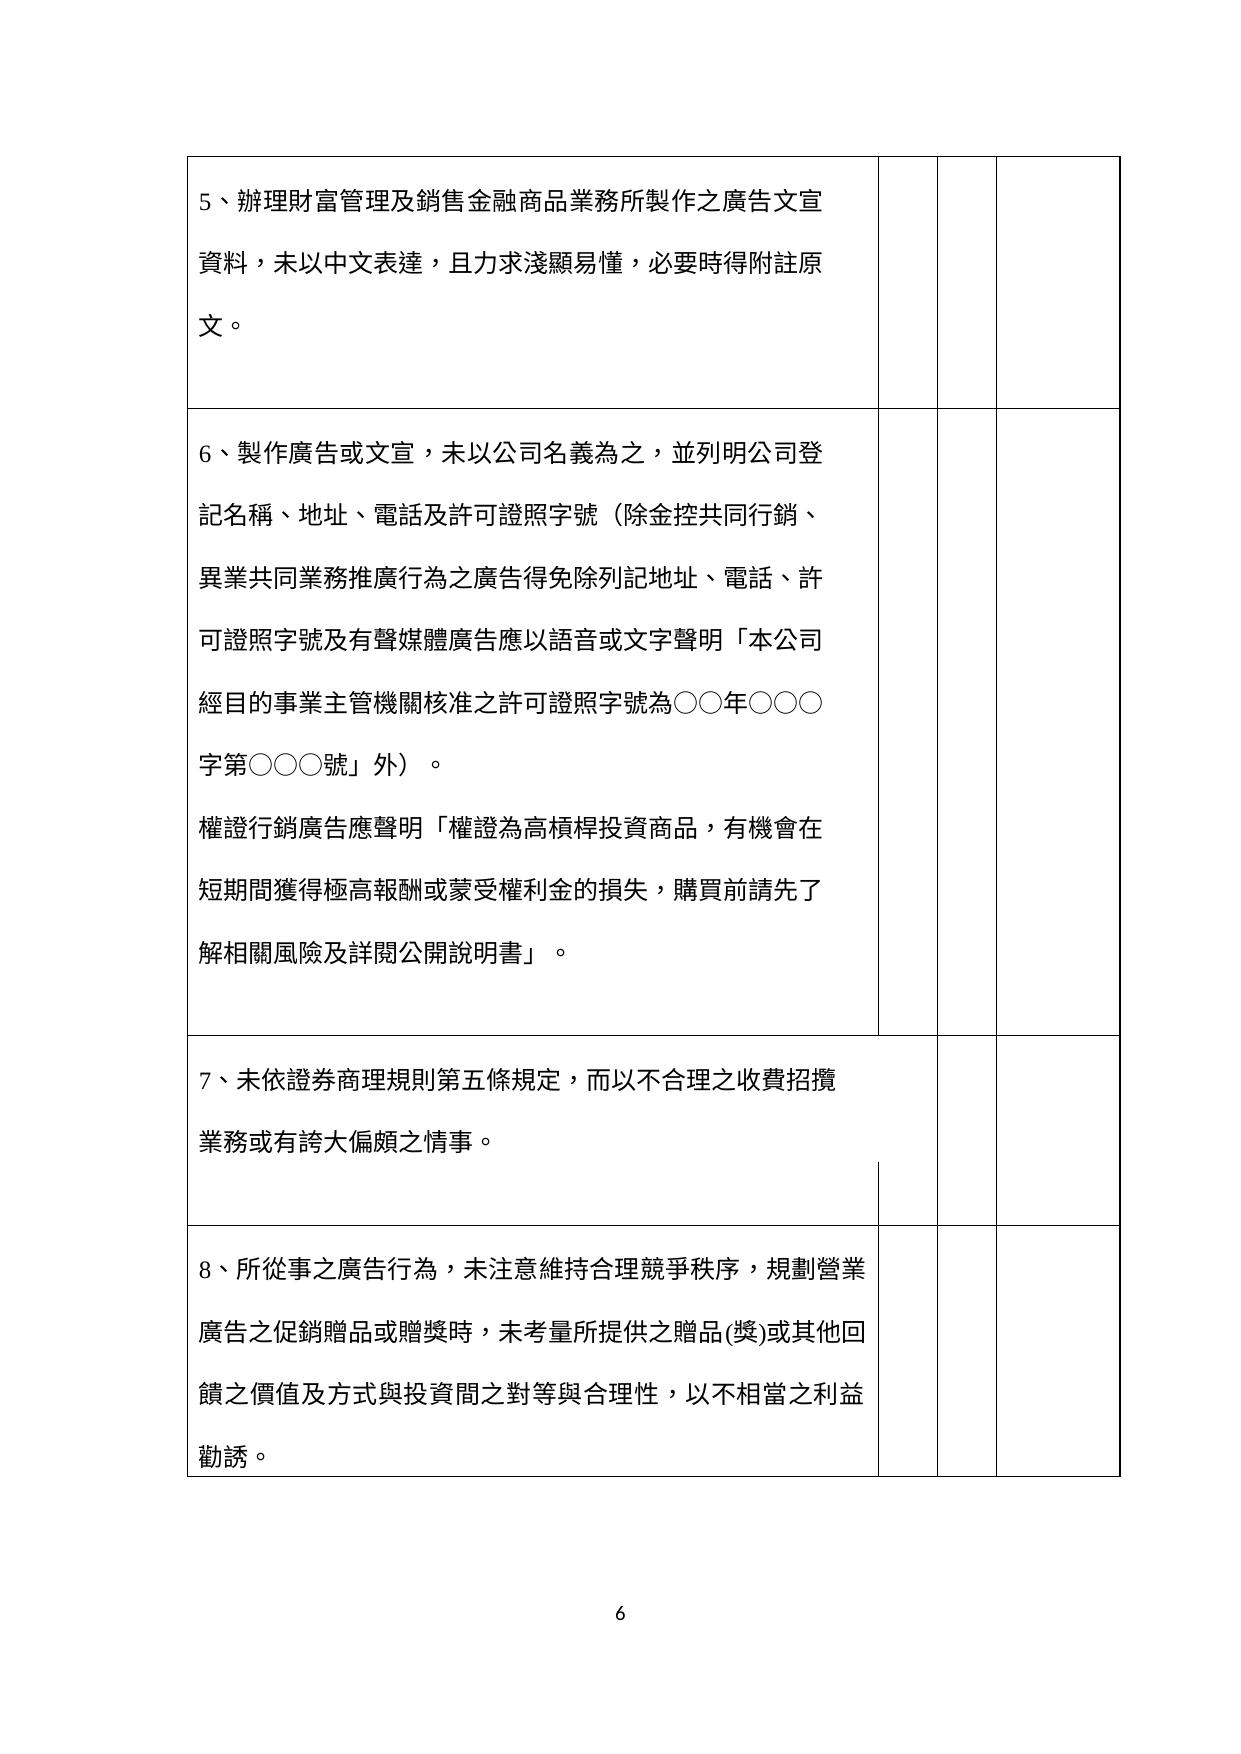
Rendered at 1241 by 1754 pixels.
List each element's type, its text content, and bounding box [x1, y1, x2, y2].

table_cell [997, 157, 1119, 408]
table_cell [997, 1226, 1119, 1476]
table_cell [938, 157, 996, 408]
table_cell [938, 409, 996, 1035]
table_header 6、製作廣告或文宣，未以公司名義為之，並列明公司登記名稱、地址、電話及許可證照字號（除金控共同行銷、異業共同業務推廣行為之廣告得免除列記地址、電話、許可證照字號及有聲媒體廣告應以語音或文字聲明「本公司經目的事業主管機關核准之許可證照字號為○○年○○○字第○○○號」外）。 權證行銷廣告應聲明「權證為高槓桿投資商品，有機會在短期間獲得極高報酬或蒙受權利金的損失，購買前請先了解相關風險及詳閱公開說明書」。 [199, 410, 837, 972]
table_cell [879, 1226, 937, 1476]
table_cell [997, 1036, 1119, 1225]
table_cell [938, 1226, 996, 1476]
table_cell [188, 409, 878, 1035]
table_cell [188, 1036, 878, 1225]
table_cell [879, 409, 937, 1035]
table_cell [997, 409, 1119, 1035]
table_cell [879, 1036, 937, 1225]
table_cell [188, 157, 878, 408]
table_header 7、未依證券商理規則第五條規定，而以不合理之收費招攬 業務或有誇大偏頗之情事。 [199, 1038, 878, 1162]
table_cell 8、所從事之廣告行為，未注意維持合理競爭秩序，規劃營業廣告之促銷贈品或贈獎時，未考量所提供之贈品(獎)或其他回饋之價值及方式與投資間之對等與合理性，以不相當之利益勸誘。 [188, 1226, 878, 1476]
table_cell [938, 1036, 996, 1225]
table_header 5、辦理財富管理及銷售金融商品業務所製作之廣告文宣資料，未以中文表達，且力求淺顯易懂，必要時得附註原文。 [199, 158, 837, 345]
table_cell [879, 157, 937, 408]
